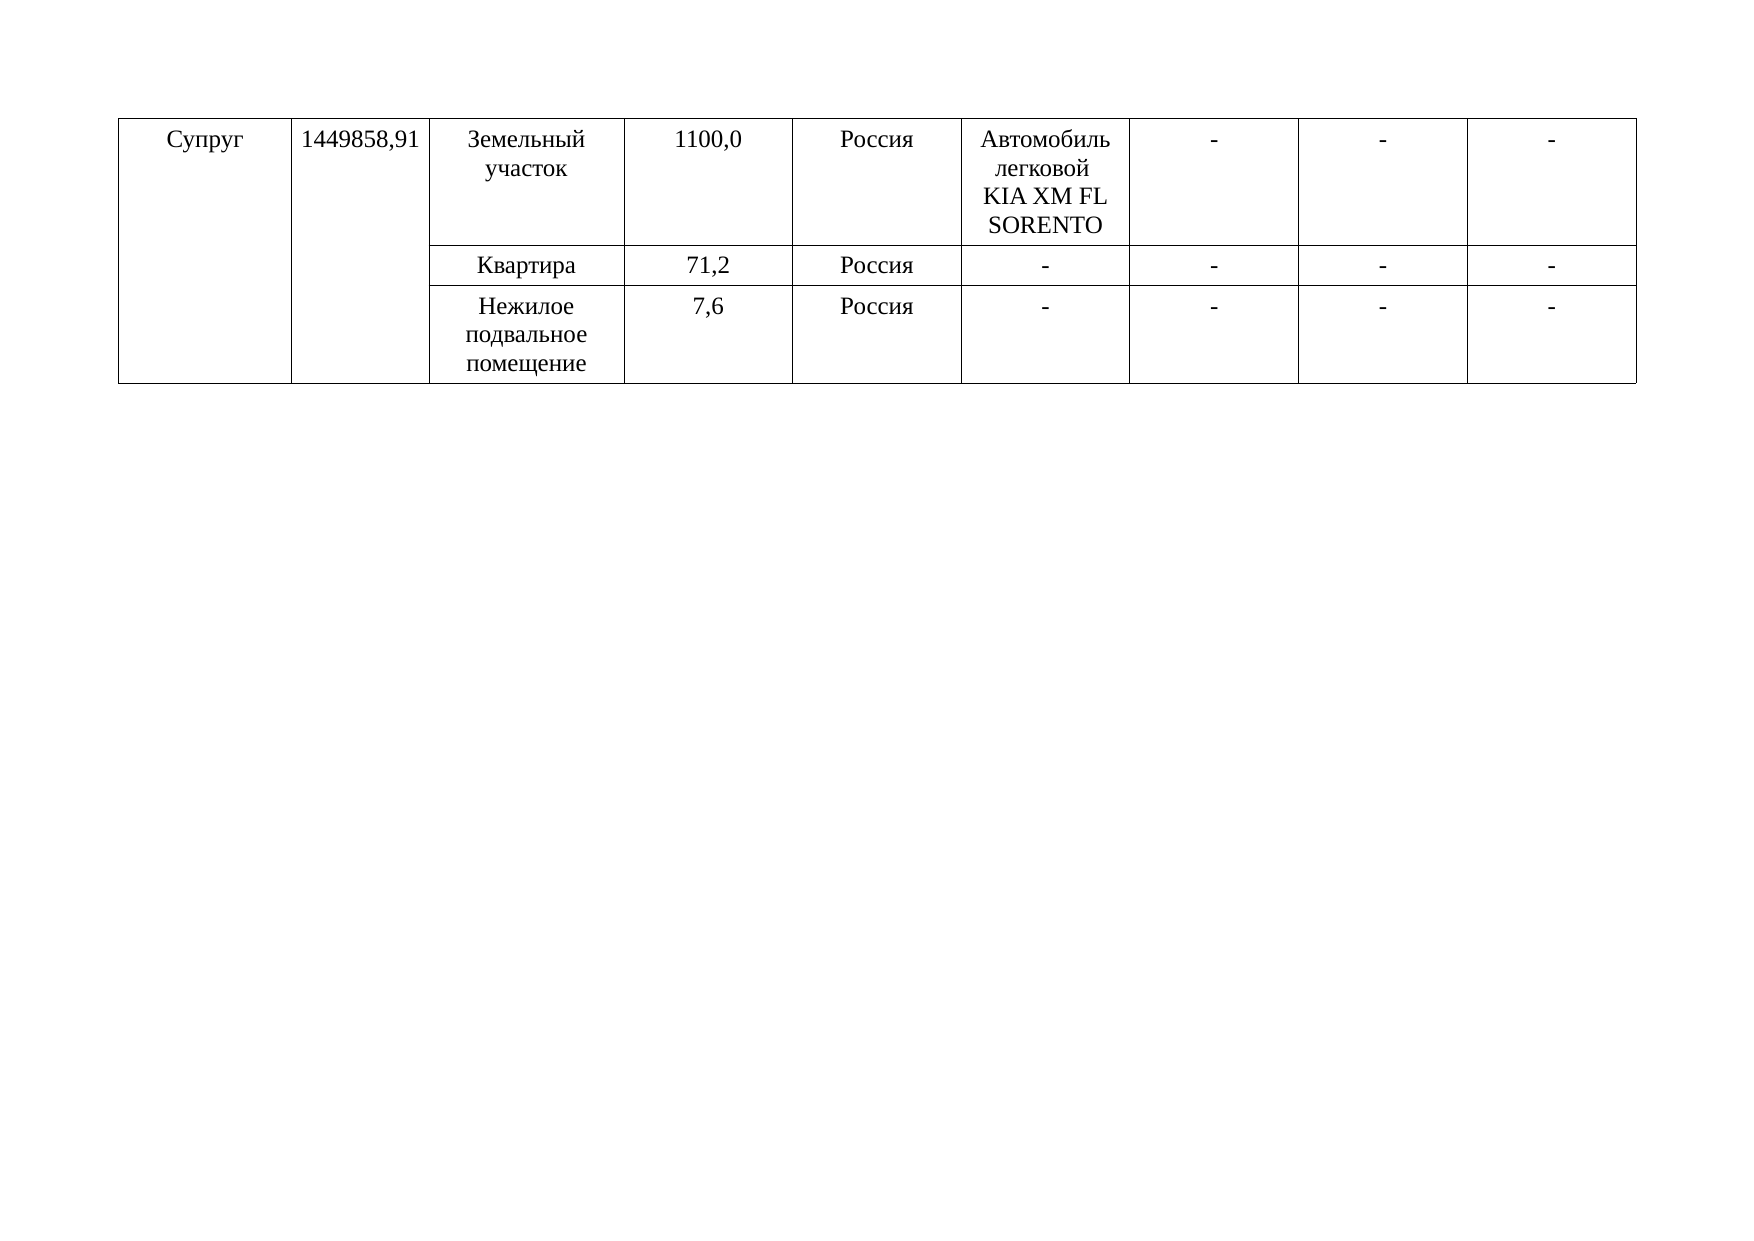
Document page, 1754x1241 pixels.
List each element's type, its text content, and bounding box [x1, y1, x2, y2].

table_cell - [1468, 119, 1636, 245]
table_cell - [1468, 286, 1636, 383]
table_cell 7,6 [625, 286, 792, 383]
table_cell - [1299, 246, 1467, 285]
table_cell Нежилое подвальное помещение [430, 286, 624, 383]
table_cell - [962, 246, 1129, 285]
table_cell Россия [793, 246, 961, 285]
table_cell - [1299, 286, 1467, 383]
table_cell 1449858,91 [292, 119, 429, 383]
table_cell 71,2 [625, 246, 792, 285]
table_cell - [1130, 246, 1298, 285]
table_cell Земельный участок [430, 119, 624, 245]
table_cell - [962, 286, 1129, 383]
table_cell Супруг [119, 119, 291, 383]
table_cell 1100,0 [625, 119, 792, 245]
table_cell - [1130, 286, 1298, 383]
table_cell Квартира [430, 246, 624, 285]
table_cell - [1468, 246, 1636, 285]
table_cell - [1130, 119, 1298, 245]
table_cell Автомобиль легковой KIA XM FL SORENTO [962, 119, 1129, 245]
table_cell - [1299, 119, 1467, 245]
table_cell Россия [793, 119, 961, 245]
table_cell Россия [793, 286, 961, 383]
